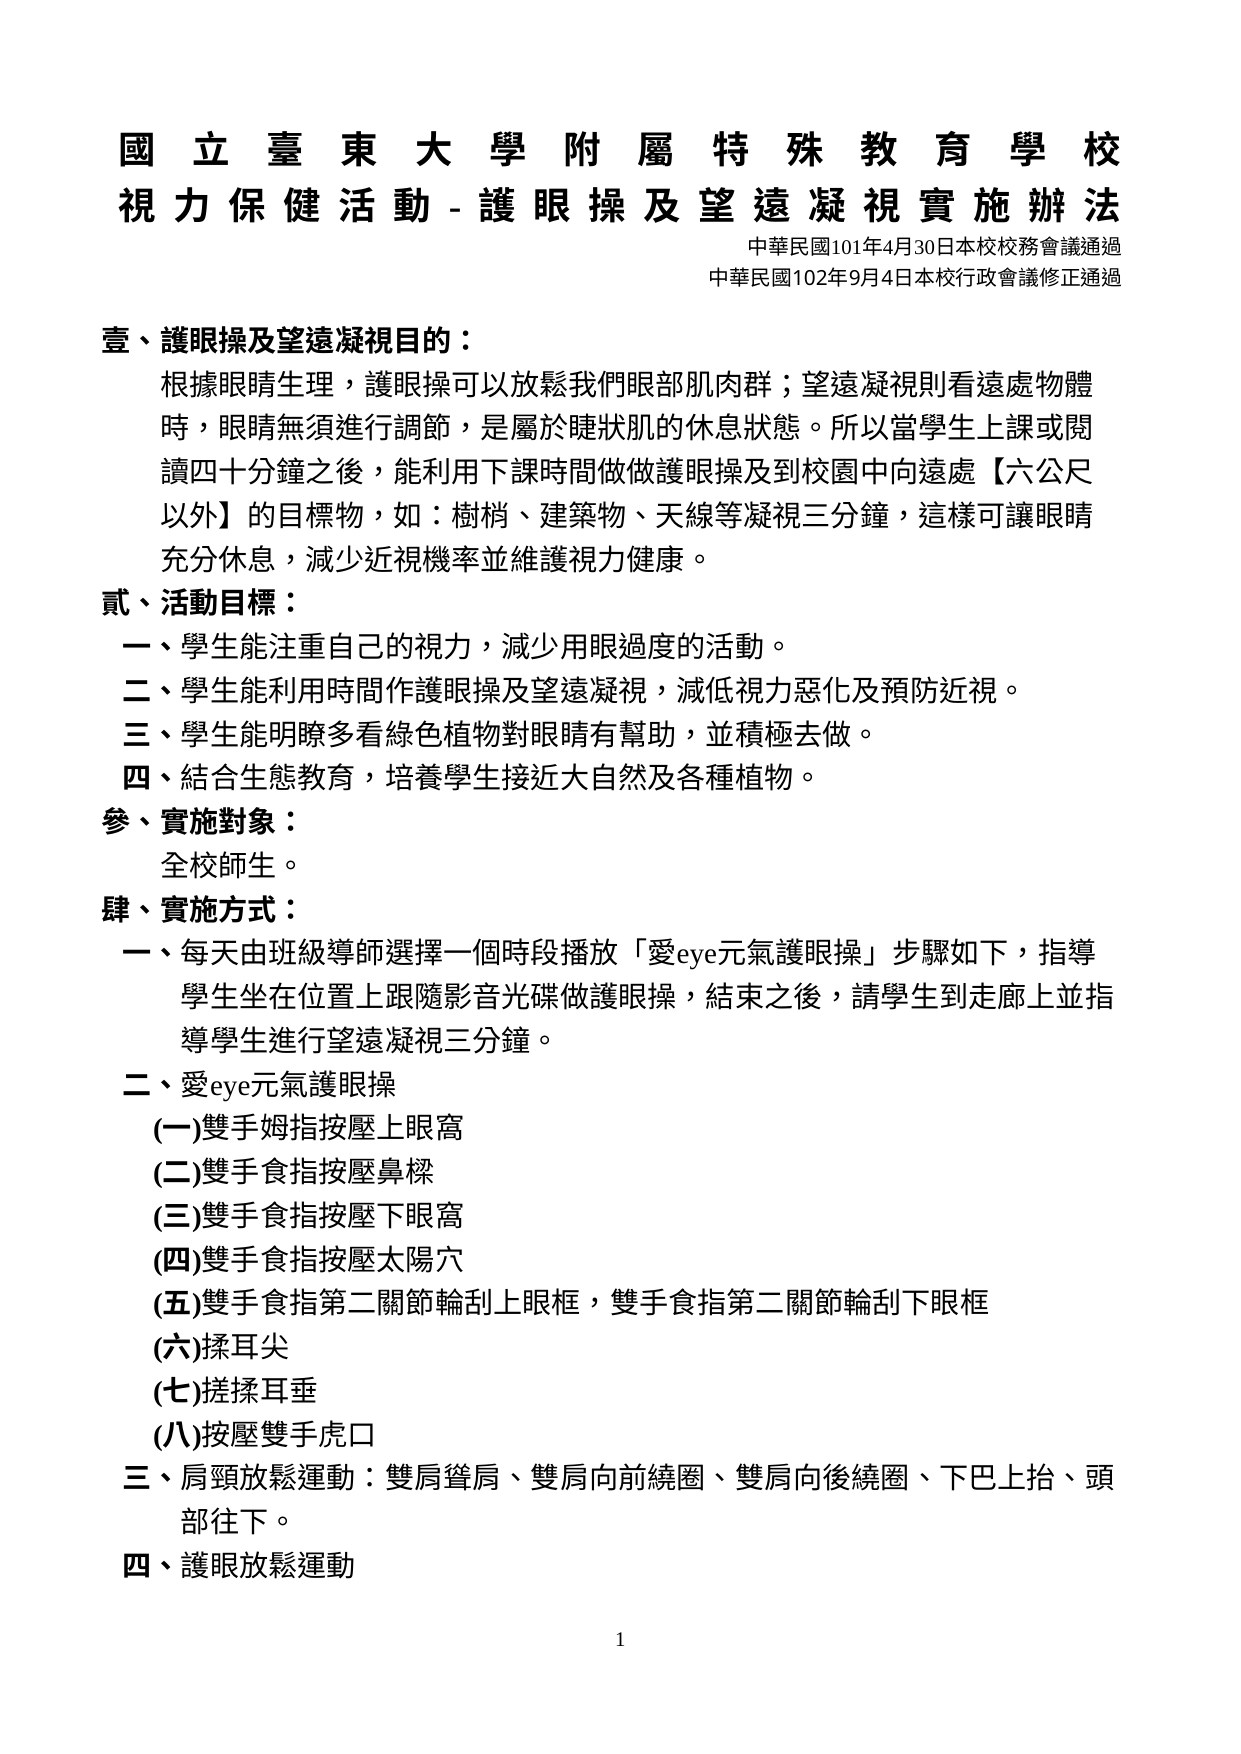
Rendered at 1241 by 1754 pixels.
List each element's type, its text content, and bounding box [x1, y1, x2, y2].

list 雙手食指按壓下眼窩 [201, 1191, 1122, 1235]
list 雙手食指按壓太陽穴 [201, 1235, 1122, 1279]
list 實施方式： [160, 885, 1122, 929]
list 學生能注重自己的視力，減少用眼過度的活動。 [181, 622, 1122, 666]
list 愛eye元氣護眼操 [181, 1060, 1122, 1104]
list 雙手食指第二關節輪刮上眼框，雙手食指第二關節輪刮下眼框 [201, 1279, 1122, 1322]
text 視力保健活動-護眼操及望遠凝視實施辦法 [118, 174, 1122, 231]
list 每天由班級導師選擇一個時段播放「愛eye元氣護眼操」步驟如下，指導學生坐在位置上跟隨影音光碟做護眼操，結束之後，請學生到走廊上並指導學生進行望遠凝視三分鐘。 [181, 929, 1122, 1060]
list 結合生態教育，培養學生接近大自然及各種植物。 [181, 754, 1122, 797]
list 搓揉耳垂 [201, 1366, 1122, 1410]
text 中華民國102年9月4日本校行政會議修正通過 [118, 261, 1122, 291]
text 中華民國101年4月30日本校校務會議通過 [118, 231, 1122, 261]
list 護眼放鬆運動 [181, 1541, 1122, 1585]
list 雙手姆指按壓上眼窩 [201, 1104, 1122, 1147]
list 學生能利用時間作護眼操及望遠凝視，減低視力惡化及預防近視。 [181, 666, 1122, 710]
list 學生能明瞭多看綠色植物對眼睛有幫助，並積極去做。 [181, 710, 1122, 754]
list 按壓雙手虎口 [201, 1410, 1122, 1454]
list 揉耳尖 [201, 1322, 1122, 1366]
list 肩頸放鬆運動：雙肩聳肩、雙肩向前繞圈、雙肩向後繞圈、下巴上抬、頭部往下。 [181, 1454, 1122, 1541]
list 雙手食指按壓鼻樑 [201, 1147, 1122, 1191]
list 護眼操及望遠凝視目的： 根據眼睛生理，護眼操可以放鬆我們眼部肌肉群；望遠凝視則看遠處物體時，眼睛無須進行調節，是屬於睫狀肌的休息狀態。所以當學生上課或閱讀四十分鐘之後，能利用下課時間做做護眼操及到校園中向遠處【六公尺以外】的目標物，如：樹梢、建築物、天線等凝視三分鐘，這樣可讓眼睛充分休息，減少近視機率並維護視力健康。 [160, 316, 1122, 579]
list 實施對象： 全校師生。 [160, 797, 1122, 885]
list 活動目標： [160, 579, 1122, 622]
text 國立臺東大學附屬特殊教育學校 [118, 118, 1122, 174]
